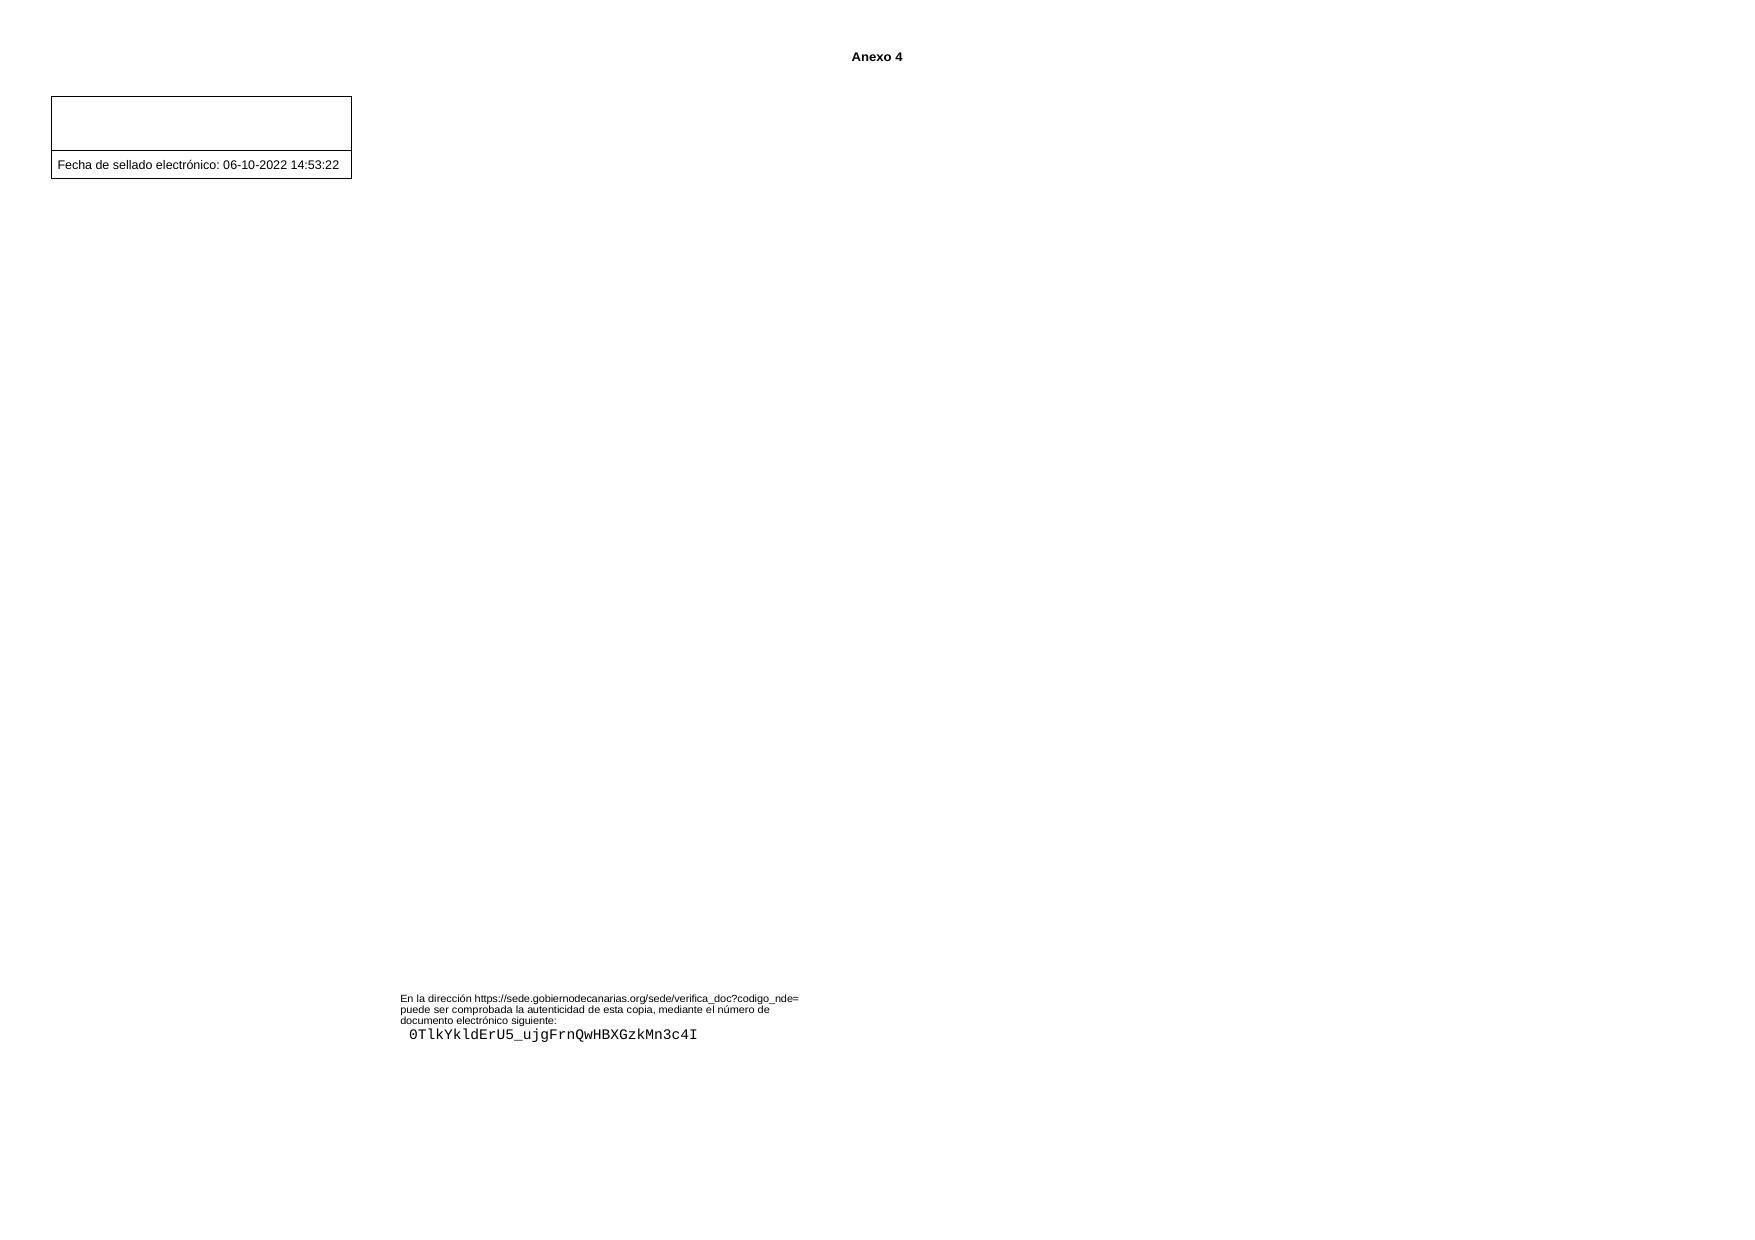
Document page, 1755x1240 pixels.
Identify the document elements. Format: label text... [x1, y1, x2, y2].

table_cell Nº expediente administrativo: 2022-007696 Código Seguro de Verificación (CSV): 0E8794A6B3FCB4808C979E411D934397 Comprobación CSV: https://eadmin.sanbartolome.es/publico/documento/0E8794A6B3FCB4808C979E411D934397 [52, 97, 351, 150]
table_cell Fecha de sellado electrónico: 06-10-2022 14:53:22 - 8/12 - Fecha de emisión de esta copia: 06-10-2022 14:53:24 [52, 151, 351, 178]
